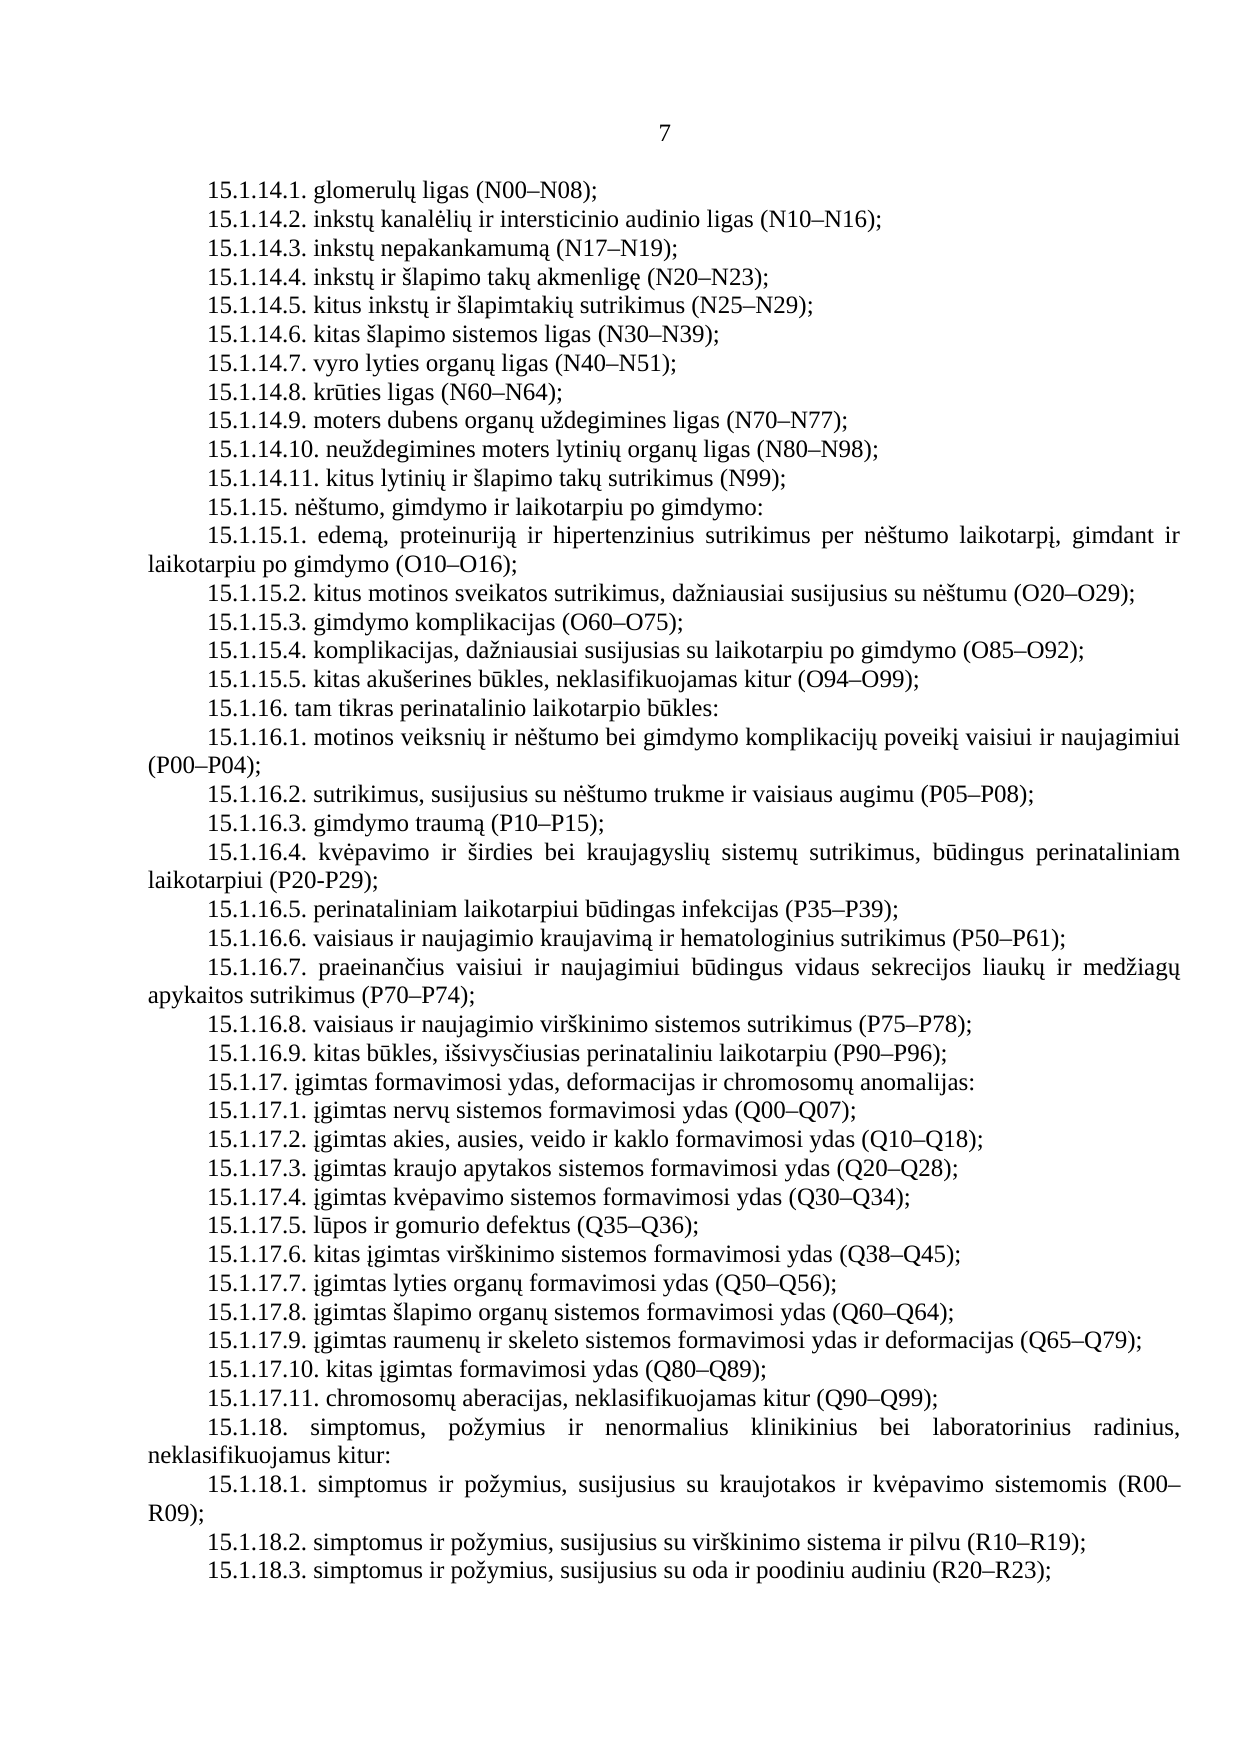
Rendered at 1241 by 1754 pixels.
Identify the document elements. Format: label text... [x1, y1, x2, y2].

text 15.1.14.11. kitus lytinių ir šlapimo takų sutrikimus (N99); [148, 463, 1181, 492]
text 15.1.16.3. gimdymo traumą (P10–P15); [148, 808, 1181, 837]
text 15.1.17. įgimtas formavimosi ydas, deformacijas ir chromosomų anomalijas: [148, 1067, 1181, 1096]
text 15.1.14.3. inkstų nepakankamumą (N17–N19); [148, 233, 1181, 262]
text 15.1.14.9. moters dubens organų uždegimines ligas (N70–N77); [148, 406, 1181, 434]
text 15.1.17.4. įgimtas kvėpavimo sistemos formavimosi ydas (Q30–Q34); [148, 1182, 1181, 1211]
text 15.1.17.9. įgimtas raumenų ir skeleto sistemos formavimosi ydas ir deformacijas (Q65–Q79); [148, 1326, 1181, 1354]
text 15.1.17.8. įgimtas šlapimo organų sistemos formavimosi ydas (Q60–Q64); [148, 1297, 1181, 1326]
text 15.1.18.1. simptomus ir požymius, susijusius su kraujotakos ir kvėpavimo sistemomis (R00–R09); [148, 1469, 1181, 1527]
text 15.1.16.2. sutrikimus, susijusius su nėštumo trukme ir vaisiaus augimu (P05–P08); [148, 779, 1181, 808]
text 15.1.17.7. įgimtas lyties organų formavimosi ydas (Q50–Q56); [148, 1268, 1181, 1297]
text 15.1.16.6. vaisiaus ir naujagimio kraujavimą ir hematologinius sutrikimus (P50–P61); [148, 923, 1181, 952]
text 15.1.18.2. simptomus ir požymius, susijusius su virškinimo sistema ir pilvu (R10–R19); [148, 1527, 1181, 1556]
text 15.1.14.4. inkstų ir šlapimo takų akmenligę (N20–N23); [148, 262, 1181, 291]
text 15.1.15.1. edemą, proteinuriją ir hipertenzinius sutrikimus per nėštumo laikotarpį, gimdant ir laikotarpiu po gimdymo (O10–O16); [148, 521, 1181, 578]
text 15.1.15.5. kitas akušerines būkles, neklasifikuojamas kitur (O94–O99); [148, 664, 1181, 693]
text 15.1.18.3. simptomus ir požymius, susijusius su oda ir poodiniu audiniu (R20–R23); [148, 1556, 1181, 1584]
text 15.1.15.2. kitus motinos sveikatos sutrikimus, dažniausiai susijusius su nėštumu (O20–O29); [148, 578, 1181, 607]
text 15.1.17.11. chromosomų aberacijas, neklasifikuojamas kitur (Q90–Q99); [148, 1383, 1181, 1412]
text 15.1.14.10. neuždegimines moters lytinių organų ligas (N80–N98); [148, 434, 1181, 463]
text 15.1.16.5. perinataliniam laikotarpiui būdingas infekcijas (P35–P39); [148, 894, 1181, 923]
text 15.1.17.1. įgimtas nervų sistemos formavimosi ydas (Q00–Q07); [148, 1096, 1181, 1124]
text 15.1.16.8. vaisiaus ir naujagimio virškinimo sistemos sutrikimus (P75–P78); [148, 1009, 1181, 1038]
text 15.1.15.3. gimdymo komplikacijas (O60–O75); [148, 607, 1181, 636]
text 15.1.18. simptomus, požymius ir nenormalius klinikinius bei laboratorinius radinius, neklasifikuojamus kitur: [148, 1412, 1181, 1469]
text 15.1.14.2. inkstų kanalėlių ir intersticinio audinio ligas (N10–N16); [148, 204, 1181, 233]
text 15.1.14.7. vyro lyties organų ligas (N40–N51); [148, 348, 1181, 377]
text 15.1.16.4. kvėpavimo ir širdies bei kraujagyslių sistemų sutrikimus, būdingus perinataliniam laikotarpiui (P20-P29); [148, 837, 1181, 894]
text 15.1.16.9. kitas būkles, išsivysčiusias perinataliniu laikotarpiu (P90–P96); [148, 1038, 1181, 1067]
text 15.1.14.1. glomerulų ligas (N00–N08); [148, 176, 1181, 204]
text 15.1.14.6. kitas šlapimo sistemos ligas (N30–N39); [148, 319, 1181, 348]
text 15.1.14.5. kitus inkstų ir šlapimtakių sutrikimus (N25–N29); [148, 291, 1181, 319]
text 15.1.15. nėštumo, gimdymo ir laikotarpiu po gimdymo: [148, 492, 1181, 521]
text 15.1.17.3. įgimtas kraujo apytakos sistemos formavimosi ydas (Q20–Q28); [148, 1153, 1181, 1182]
text 15.1.16.7. praeinančius vaisiui ir naujagimiui būdingus vidaus sekrecijos liaukų ir medžiagų apykaitos sutrikimus (P70–P74); [148, 952, 1181, 1009]
text 15.1.14.8. krūties ligas (N60–N64); [148, 377, 1181, 406]
text 15.1.16.1. motinos veiksnių ir nėštumo bei gimdymo komplikacijų poveikį vaisiui ir naujagimiui (P00–P04); [148, 722, 1181, 779]
text 15.1.16. tam tikras perinatalinio laikotarpio būkles: [148, 693, 1181, 722]
text 15.1.17.5. lūpos ir gomurio defektus (Q35–Q36); [148, 1211, 1181, 1239]
text 15.1.17.10. kitas įgimtas formavimosi ydas (Q80–Q89); [148, 1354, 1181, 1383]
text 15.1.17.2. įgimtas akies, ausies, veido ir kaklo formavimosi ydas (Q10–Q18); [148, 1124, 1181, 1153]
text 15.1.17.6. kitas įgimtas virškinimo sistemos formavimosi ydas (Q38–Q45); [148, 1239, 1181, 1268]
text 15.1.15.4. komplikacijas, dažniausiai susijusias su laikotarpiu po gimdymo (O85–O92); [148, 636, 1181, 664]
